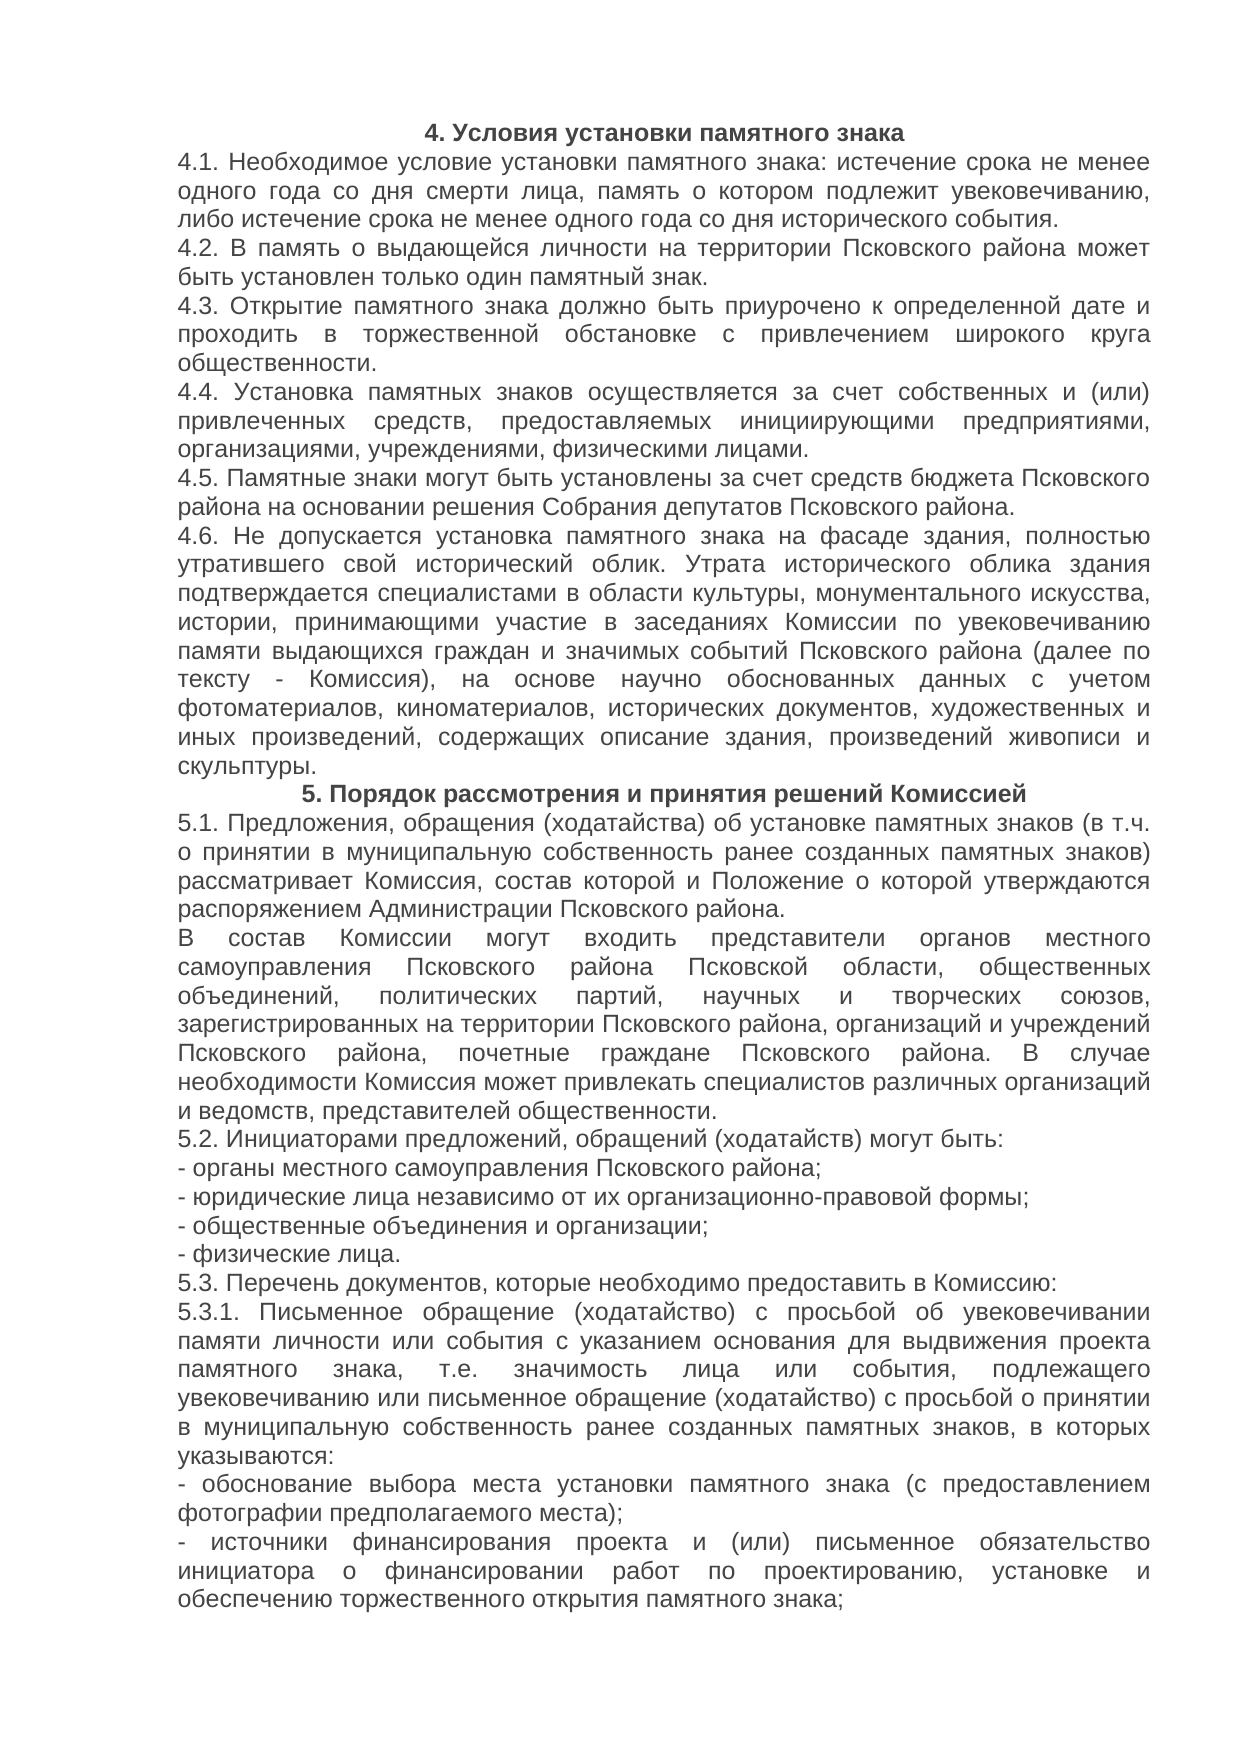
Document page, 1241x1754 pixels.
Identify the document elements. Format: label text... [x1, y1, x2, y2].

text 4.4. Установка памятных знаков осуществляется за счет собственных и (или) привлеченных средств, предоставляемых инициирующими предприятиями, организациями, учреждениями, физическими лицами. [177, 377, 1152, 463]
text В состав Комиссии могут входить представители органов местного самоуправления Псковского района Псковской области, общественных объединений, политических партий, научных и творческих союзов, зарегистрированных на территории Псковского района, организаций и учреждений Псковского района, почетные граждане Псковского района. В случае необходимости Комиссия может привлекать специалистов различных организаций и ведомств, представителей общественности. [177, 923, 1152, 1124]
text 5.2. Инициаторами предложений, обращений (ходатайств) могут быть: [177, 1124, 1152, 1153]
text - общественные объединения и организации; [177, 1211, 1152, 1239]
subtitle 4. Условия установки памятного знака [177, 118, 1152, 147]
text 4.5. Памятные знаки могут быть установлены за счет средств бюджета Псковского района на основании решения Собрания депутатов Псковского района. [177, 463, 1152, 521]
text - органы местного самоуправления Псковского района; [177, 1153, 1152, 1182]
text - юридические лица независимо от их организационно-правовой формы; [177, 1182, 1152, 1211]
text 5.1. Предложения, обращения (ходатайства) об установке памятных знаков (в т.ч. о принятии в муниципальную собственность ранее созданных памятных знаков) рассматривает Комиссия, состав которой и Положение о которой утверждаются распоряжением Администрации Псковского района. [177, 808, 1152, 923]
text 4.6. Не допускается установка памятного знака на фасаде здания, полностью утратившего свой исторический облик. Утрата исторического облика здания подтверждается специалистами в области культуры, монументального искусства, истории, принимающими участие в заседаниях Комиссии по увековечиванию памяти выдающихся граждан и значимых событий Псковского района (далее по тексту - Комиссия), на основе научно обоснованных данных с учетом фотоматериалов, киноматериалов, исторических документов, художественных и иных произведений, содержащих описание здания, произведений живописи и скульптуры. [177, 521, 1152, 779]
text 4.1. Необходимое условие установки памятного знака: истечение срока не менее одного года со дня смерти лица, память о котором подлежит увековечиванию, либо истечение срока не менее одного года со дня исторического события. [177, 147, 1152, 233]
text 4.3. Открытие памятного знака должно быть приурочено к определенной дате и проходить в торжественной обстановке с привлечением широкого круга общественности. [177, 291, 1152, 377]
text 4.2. В память о выдающейся личности на территории Псковского района может быть установлен только один памятный знак. [177, 233, 1152, 291]
text 5.3.1. Письменное обращение (ходатайство) с просьбой об увековечивании памяти личности или события с указанием основания для выдвижения проекта памятного знака, т.е. значимость лица или события, подлежащего увековечиванию или письменное обращение (ходатайство) с просьбой о принятии в муниципальную собственность ранее созданных памятных знаков, в которых указываются: [177, 1297, 1152, 1469]
text - обоснование выбора места установки памятного знака (с предоставлением фотографии предполагаемого места); [177, 1469, 1152, 1527]
text 5.3. Перечень документов, которые необходимо предоставить в Комиссию: [177, 1268, 1152, 1297]
text - физические лица. [177, 1239, 1152, 1268]
subtitle 5. Порядок рассмотрения и принятия решений Комиссией [177, 779, 1152, 808]
text - источники финансирования проекта и (или) письменное обязательство инициатора о финансировании работ по проектированию, установке и обеспечению торжественного открытия памятного знака; [177, 1527, 1152, 1613]
